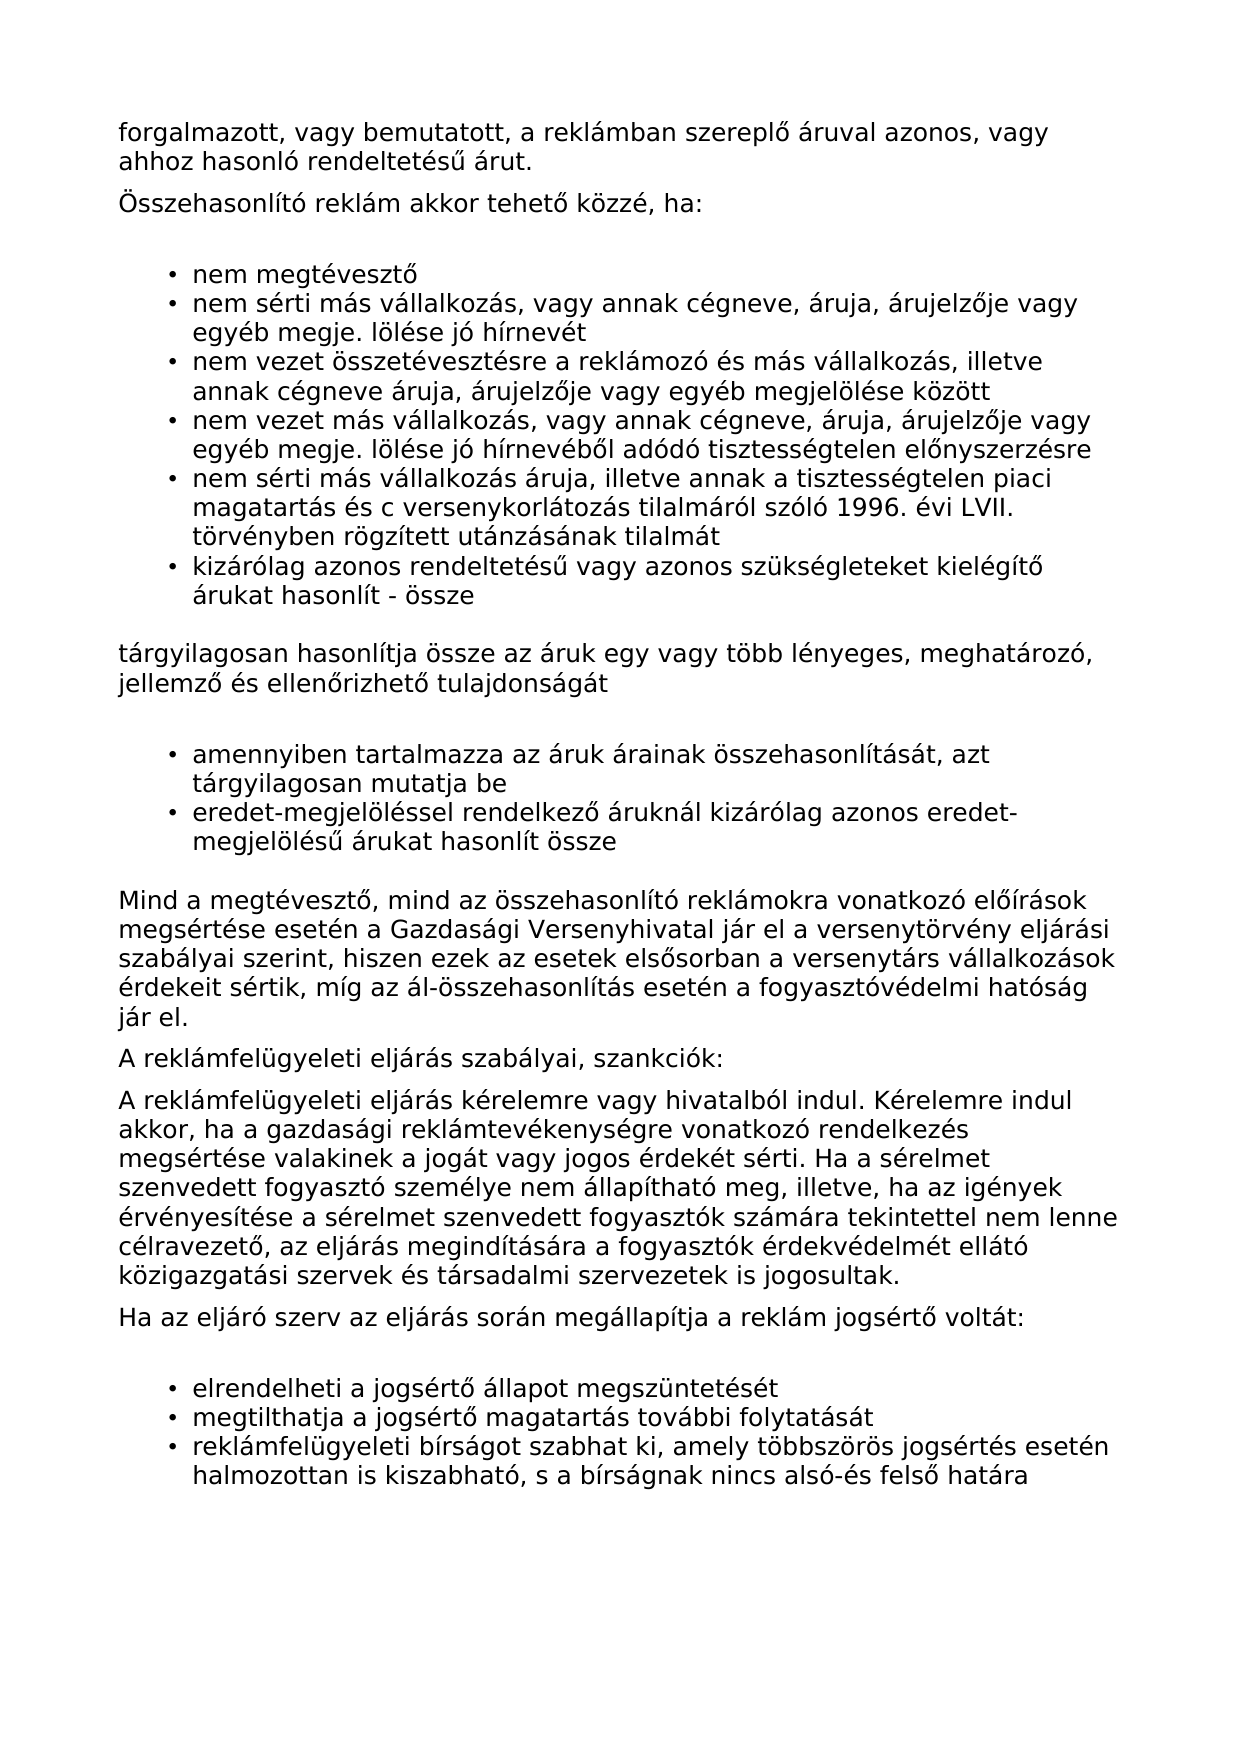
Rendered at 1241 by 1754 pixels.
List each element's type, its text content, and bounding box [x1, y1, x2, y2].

list nem vezet összetévesztésre a reklámozó és más vállalkozás, illetve annak cégneve áruja, árujelzője vagy egyéb megjelölése között [177, 348, 1122, 406]
text Mind a megtévesztő, mind az összehasonlító reklámokra vonatkozó előírások megsértése esetén a Gazdasági Versenyhivatal jár el a versenytörvény eljárási szabályai szerint, hiszen ezek az esetek elsősorban a versenytárs vállalkozások érdekeit sértik, míg az ál-összehasonlítás esetén a fogyasztóvédelmi hatóság jár el. [118, 886, 1122, 1032]
list nem vezet más vállalkozás, vagy annak cégneve, áruja, árujelzője vagy egyéb megje. lölése jó hírnevéből adódó tisztességtelen előnyszerzésre [177, 406, 1122, 464]
list nem sérti más vállalkozás, vagy annak cégneve, áruja, árujelzője vagy egyéb megje. lölése jó hírnevét [177, 289, 1122, 348]
text forgalmazott, vagy bemutatott, a reklámban szereplő áruval azonos, vagy ahhoz hasonló rendeltetésű árut. [118, 118, 1122, 176]
text A reklámfelügyeleti eljárás szabályai, szankciók: [118, 1044, 1122, 1073]
list elrendelheti a jogsértő állapot megszüntetését [177, 1374, 1122, 1403]
list reklámfelügyeleti bírságot szabhat ki, amely többszörös jogsértés esetén halmozottan is kiszabható, s a bírságnak nincs alsó-és felső határa [177, 1432, 1122, 1491]
text tárgyilagosan hasonlítja össze az áruk egy vagy több lényeges, meghatározó, jellemző és ellenőrizhető tulajdonságát [118, 639, 1122, 698]
list nem megtévesztő [177, 260, 1122, 289]
list kizárólag azonos rendeltetésű vagy azonos szükségleteket kielégítő árukat hasonlít - össze [177, 552, 1122, 610]
list nem sérti más vállalkozás áruja, illetve annak a tisztességtelen piaci magatartás és c versenykorlátozás tilalmáról szóló 1996. évi LVII. törvényben rögzített utánzásának tilalmát [177, 464, 1122, 552]
list amennyiben tartalmazza az áruk árainak összehasonlítását, azt tárgyilagosan mutatja be [177, 740, 1122, 798]
list megtilthatja a jogsértő magatartás további folytatását [177, 1403, 1122, 1432]
list eredet-megjelöléssel rendelkező áruknál kizárólag azonos eredet-megjelölésű árukat hasonlít össze [177, 798, 1122, 857]
text Ha az eljáró szerv az eljárás során megállapítja a reklám jogsértő voltát: [118, 1303, 1122, 1332]
text Összehasonlító reklám akkor tehető közzé, ha: [118, 189, 1122, 218]
text A reklámfelügyeleti eljárás kérelemre vagy hivatalból indul. Kérelemre indul akkor, ha a gazdasági reklámtevékenységre vonatkozó rendelkezés megsértése valakinek a jogát vagy jogos érdekét sérti. Ha a sérelmet szenvedett fogyasztó személye nem állapítható meg, illetve, ha az igények érvényesítése a sérelmet szenvedett fogyasztók számára tekintettel nem lenne célravezető, az eljárás megindítására a fogyasztók érdekvédelmét ellátó közigazgatási szervek és társadalmi szervezetek is jogosultak. [118, 1086, 1122, 1290]
